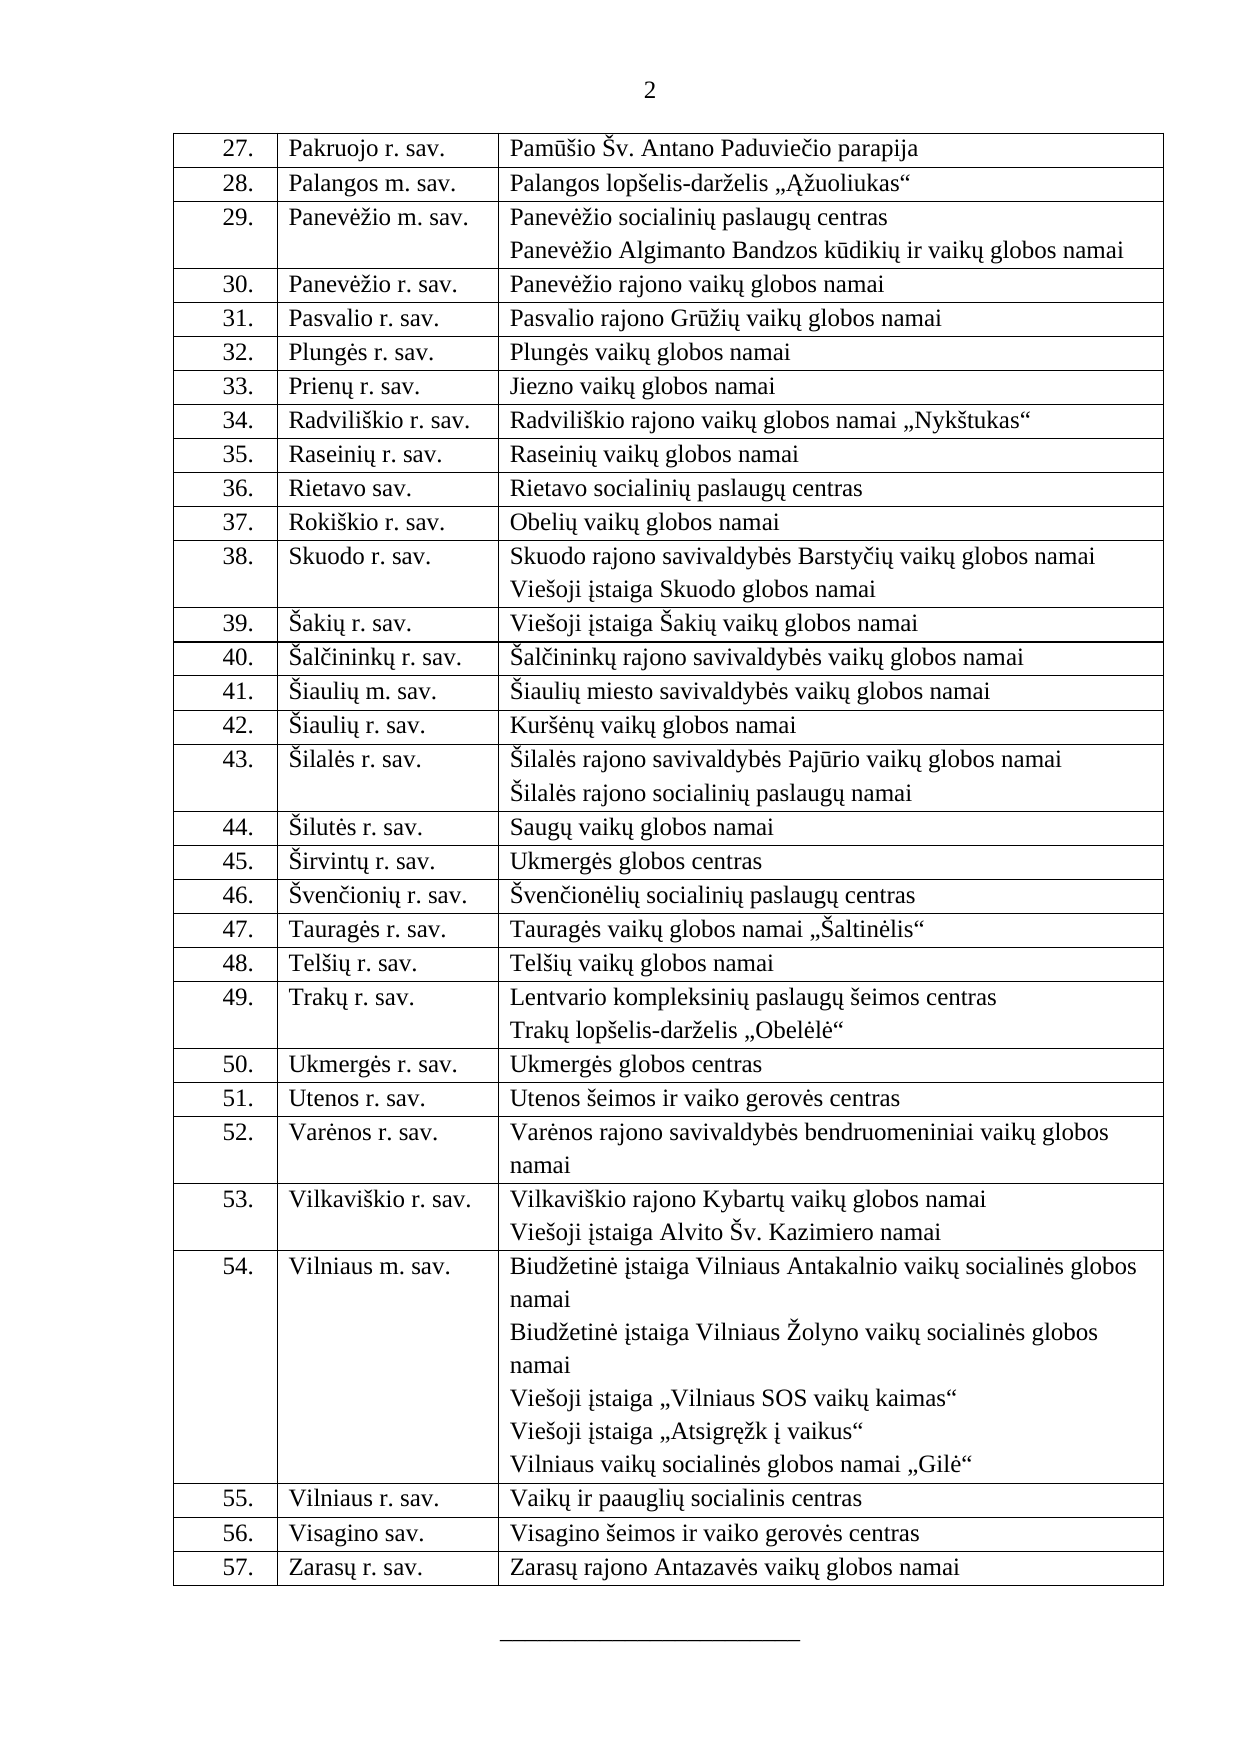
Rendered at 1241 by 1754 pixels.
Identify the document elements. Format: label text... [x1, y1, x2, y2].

table_cell Šilalės r. sav. [278, 745, 498, 811]
table_cell Plungės r. sav. [278, 337, 498, 370]
table_cell 50. [174, 1049, 277, 1082]
table_cell Šalčininkų rajono savivaldybės vaikų globos namai [499, 643, 1163, 675]
table_cell Širvintų r. sav. [278, 846, 498, 879]
table_cell Raseinių vaikų globos namai [499, 439, 1163, 472]
table_cell 33. [174, 371, 277, 404]
table_cell 27. [174, 134, 277, 167]
table_cell Raseinių r. sav. [278, 439, 498, 472]
table_cell Šiaulių miesto savivaldybės vaikų globos namai [499, 676, 1163, 709]
table_cell Panevėžio socialinių paslaugų centras Panevėžio Algimanto Bandzos kūdikių ir vaikų globos namai [499, 202, 1163, 268]
table_cell Pasvalio r. sav. [278, 303, 498, 336]
table_cell 38. [174, 541, 277, 607]
table_cell 47. [174, 914, 277, 947]
table_cell 41. [174, 676, 277, 709]
table_cell Ukmergės r. sav. [278, 1049, 498, 1082]
table_cell Tauragės vaikų globos namai „Šaltinėlis“ [499, 914, 1163, 947]
table_cell 55. [174, 1484, 277, 1517]
table_cell Ukmergės globos centras [499, 846, 1163, 879]
table_cell Biudžetinė įstaiga Vilniaus Antakalnio vaikų socialinės globos namai Biudžetinė įstaiga Vilniaus Žolyno vaikų socialinės globos namai Viešoji įstaiga „Vilniaus SOS vaikų kaimas“ Viešoji įstaiga „Atsigręžk į vaikus“ Vilniaus vaikų socialinės globos namai „Gilė“ [499, 1251, 1163, 1482]
table_cell Švenčionėlių socialinių paslaugų centras [499, 880, 1163, 913]
table_cell 53. [174, 1184, 277, 1250]
table_cell 34. [174, 405, 277, 438]
table_cell 54. [174, 1251, 277, 1482]
table_cell Telšių r. sav. [278, 948, 498, 981]
text ________________________ [177, 1615, 1122, 1644]
table_cell 40. [174, 643, 277, 675]
table_cell Šalčininkų r. sav. [278, 643, 498, 675]
table_cell Vilniaus m. sav. [278, 1251, 498, 1482]
table_cell Ukmergės globos centras [499, 1049, 1163, 1082]
table_cell Šiaulių m. sav. [278, 676, 498, 709]
table_cell Varėnos rajono savivaldybės bendruomeniniai vaikų globos namai [499, 1117, 1163, 1183]
table_cell 49. [174, 982, 277, 1048]
table_cell Radviliškio rajono vaikų globos namai „Nykštukas“ [499, 405, 1163, 438]
table_cell Šilalės rajono savivaldybės Pajūrio vaikų globos namai Šilalės rajono socialinių paslaugų namai [499, 745, 1163, 811]
table_cell Trakų r. sav. [278, 982, 498, 1048]
table_cell Vaikų ir paauglių socialinis centras [499, 1484, 1163, 1517]
table_cell 39. [174, 608, 277, 641]
table_cell Rokiškio r. sav. [278, 507, 498, 540]
table_cell Zarasų r. sav. [278, 1552, 498, 1585]
table_cell 45. [174, 846, 277, 879]
table_cell 57. [174, 1552, 277, 1585]
table_cell 29. [174, 202, 277, 268]
table_cell Plungės vaikų globos namai [499, 337, 1163, 370]
table_cell Vilniaus r. sav. [278, 1484, 498, 1517]
table_cell Pakruojo r. sav. [278, 134, 498, 167]
table_cell Kuršėnų vaikų globos namai [499, 711, 1163, 743]
table_cell 35. [174, 439, 277, 472]
table_cell Telšių vaikų globos namai [499, 948, 1163, 981]
table_cell Skuodo r. sav. [278, 541, 498, 607]
table_cell Panevėžio m. sav. [278, 202, 498, 268]
table_cell Palangos lopšelis-darželis „Ąžuoliukas“ [499, 168, 1163, 201]
table_cell Panevėžio rajono vaikų globos namai [499, 269, 1163, 302]
table_cell Utenos r. sav. [278, 1083, 498, 1116]
table_cell Jiezno vaikų globos namai [499, 371, 1163, 404]
table_cell Švenčionių r. sav. [278, 880, 498, 913]
table_cell Skuodo rajono savivaldybės Barstyčių vaikų globos namai Viešoji įstaiga Skuodo globos namai [499, 541, 1163, 607]
table_cell Šilutės r. sav. [278, 812, 498, 845]
table_cell 43. [174, 745, 277, 811]
table_cell Saugų vaikų globos namai [499, 812, 1163, 845]
table_cell Panevėžio r. sav. [278, 269, 498, 302]
table_cell Utenos šeimos ir vaiko gerovės centras [499, 1083, 1163, 1116]
table_cell Rietavo sav. [278, 473, 498, 506]
table_cell 56. [174, 1518, 277, 1551]
table_cell Radviliškio r. sav. [278, 405, 498, 438]
table_cell 36. [174, 473, 277, 506]
table_cell 46. [174, 880, 277, 913]
table_cell Pasvalio rajono Grūžių vaikų globos namai [499, 303, 1163, 336]
table_cell 42. [174, 711, 277, 743]
table_cell 28. [174, 168, 277, 201]
table_cell Pamūšio Šv. Antano Paduviečio parapija [499, 134, 1163, 167]
table_cell 37. [174, 507, 277, 540]
table_cell Palangos m. sav. [278, 168, 498, 201]
table_cell Obelių vaikų globos namai [499, 507, 1163, 540]
table_cell Rietavo socialinių paslaugų centras [499, 473, 1163, 506]
table_cell 48. [174, 948, 277, 981]
table_cell 44. [174, 812, 277, 845]
table_cell 32. [174, 337, 277, 370]
table_cell 30. [174, 269, 277, 302]
table_cell 52. [174, 1117, 277, 1183]
table_cell Tauragės r. sav. [278, 914, 498, 947]
table_cell Zarasų rajono Antazavės vaikų globos namai [499, 1552, 1163, 1585]
table_cell Lentvario kompleksinių paslaugų šeimos centras Trakų lopšelis-darželis „Obelėlė“ [499, 982, 1163, 1048]
table_cell Visagino šeimos ir vaiko gerovės centras [499, 1518, 1163, 1551]
table_cell Šakių r. sav. [278, 608, 498, 641]
table_cell Šiaulių r. sav. [278, 711, 498, 743]
table_cell Prienų r. sav. [278, 371, 498, 404]
table_cell Vilkaviškio r. sav. [278, 1184, 498, 1250]
table_cell Varėnos r. sav. [278, 1117, 498, 1183]
table_cell Viešoji įstaiga Šakių vaikų globos namai [499, 608, 1163, 641]
table_cell Visagino sav. [278, 1518, 498, 1551]
table_cell Vilkaviškio rajono Kybartų vaikų globos namai Viešoji įstaiga Alvito Šv. Kazimiero namai [499, 1184, 1163, 1250]
table_cell 51. [174, 1083, 277, 1116]
table_cell 31. [174, 303, 277, 336]
